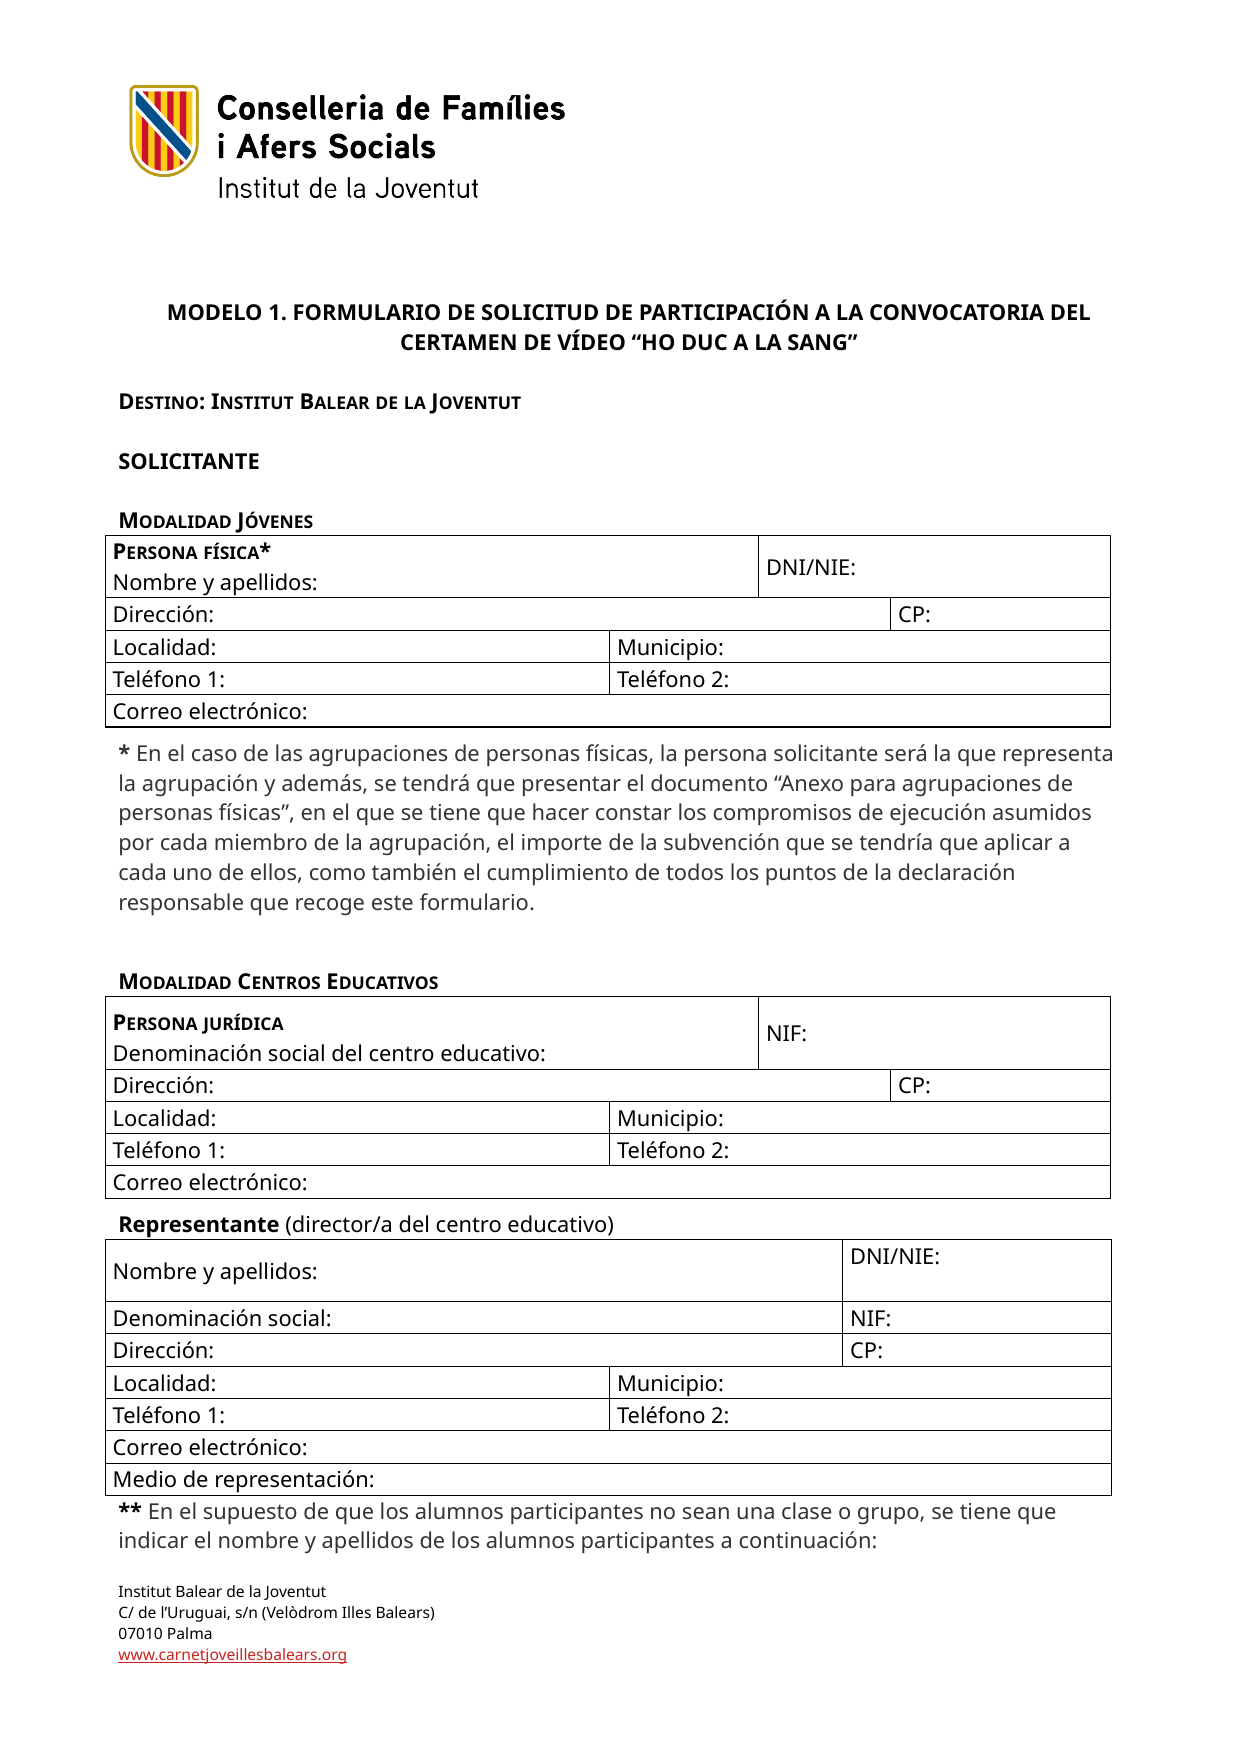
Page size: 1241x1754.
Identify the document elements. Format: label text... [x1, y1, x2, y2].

table_cell CP: [891, 598, 1110, 629]
table_cell Teléfono 2: [610, 1134, 1110, 1165]
text Modalidad Centros Educativos [118, 966, 1122, 996]
text ** En el supuesto de que los alumnos participantes no sean una clase o grupo, se tiene que indicar el nombre y apellidos de los alumnos participantes a continuación: [118, 1496, 1122, 1555]
table_cell Municipio: [610, 631, 1110, 662]
table_header Nombre y apellidos: [106, 1240, 842, 1301]
table_cell Correo electrónico: [106, 1166, 1110, 1198]
table_cell CP: [891, 1070, 1110, 1101]
table_header [103, 75, 591, 237]
table_header [591, 75, 1181, 237]
picture [114, 75, 580, 209]
table_cell Municipio: [610, 1367, 1111, 1398]
table_cell Medio de representación: [106, 1464, 1111, 1495]
table_header Persona jurídica Denominación social del centro educativo: [106, 997, 758, 1068]
text Modalidad Jóvenes [118, 505, 1122, 535]
table_cell Localidad: [106, 1102, 609, 1133]
table_cell Teléfono 2: [610, 1399, 1111, 1430]
text * En el caso de las agrupaciones de personas físicas, la persona solicitante será la que representa la agrupación y además, se tendrá que presentar el documento “Anexo para agrupaciones de personas físicas”, en el que se tiene que hacer constar los compromisos de ejecución asumidos por cada miembro de la agrupación, el importe de la subvención que se tendría que aplicar a cada uno de ellos, como también el cumplimiento de todos los puntos de la declaración responsable que recoge este formulario. [118, 738, 1122, 917]
table_header Persona física* Nombre y apellidos: [106, 536, 758, 597]
table_header NIF: [759, 997, 1110, 1068]
table_cell Correo electrónico: [106, 695, 1110, 726]
table_header DNI/NIE: [759, 536, 1110, 597]
table_cell CP: [843, 1334, 1111, 1366]
table_cell Teléfono 1: [106, 1399, 609, 1430]
text SOLICITANTE [118, 446, 1122, 476]
table_cell Dirección: [106, 1070, 890, 1101]
table_cell Teléfono 1: [106, 663, 609, 694]
text Representante (director/a del centro educativo) [118, 1209, 1122, 1239]
table_cell Dirección: [106, 1334, 842, 1366]
table_cell NIF: [843, 1302, 1111, 1333]
table_cell Localidad: [106, 631, 609, 662]
table_header DNI/NIE: [843, 1240, 1111, 1301]
table_cell Correo electrónico: [106, 1431, 1111, 1462]
text MODELO 1. FORMULARIO DE SOLICITUD DE PARTICIPACIÓN A LA CONVOCATORIA DEL CERTAMEN DE VÍDEO “HO DUC A LA SANG” [118, 297, 1140, 356]
table_cell Teléfono 1: [106, 1134, 609, 1165]
table_cell Dirección: [106, 598, 890, 629]
text Destino: Institut Balear de la Joventut [118, 386, 1122, 416]
table_cell Municipio: [610, 1102, 1110, 1133]
table_cell Denominación social: [106, 1302, 842, 1333]
table_cell Teléfono 2: [610, 663, 1110, 694]
table_cell Localidad: [106, 1367, 609, 1398]
